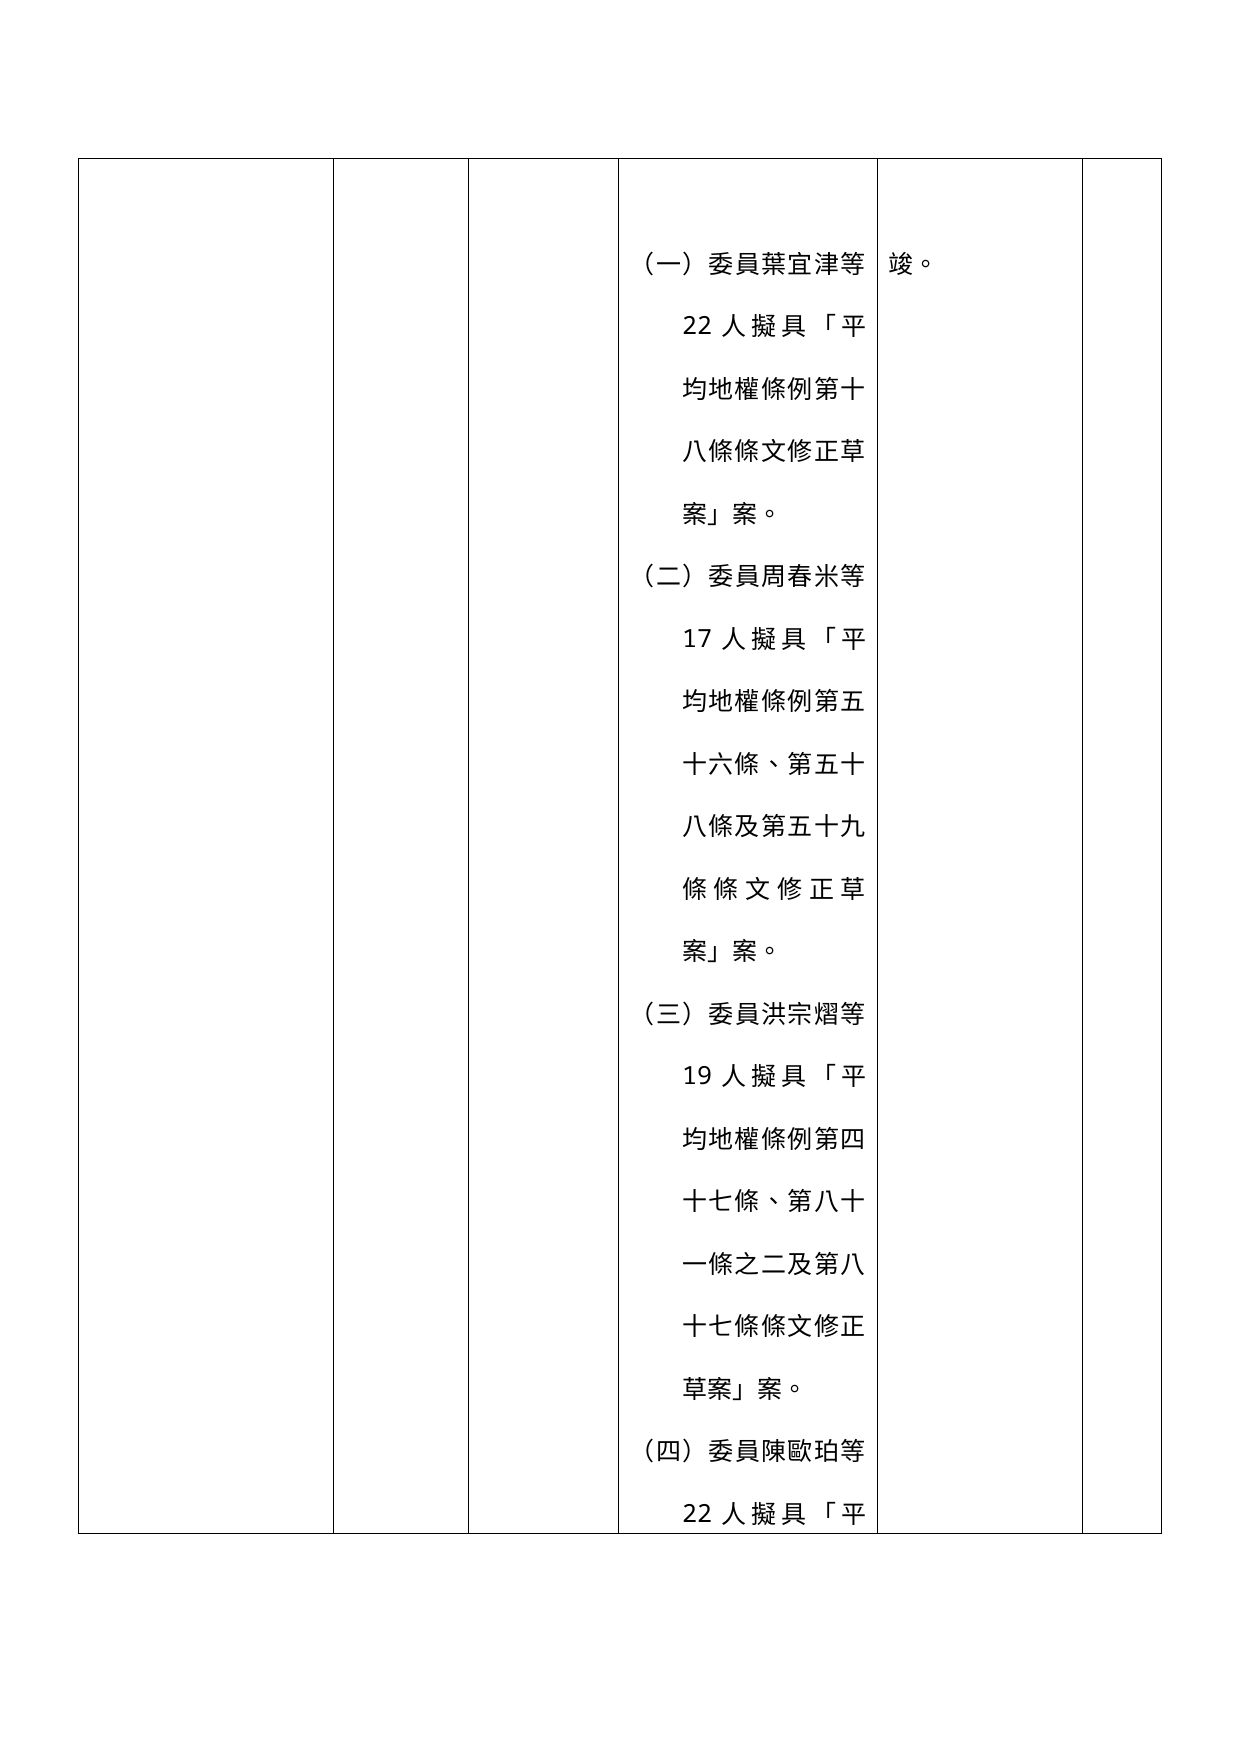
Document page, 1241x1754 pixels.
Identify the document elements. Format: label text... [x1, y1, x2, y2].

table_cell [1083, 159, 1161, 1533]
table_cell [79, 159, 333, 1533]
table_cell （一）委員葉宜津等22人擬具「平均地權條例第十八條條文修正草案」案。 （二）委員周春米等17人擬具「平均地權條例第五十六條、第五十八條及第五十九條條文修正草案」案。 （三）委員洪宗熠等19人擬具「平均地權條例第四十七條、第八十一條之二及第八十七條條文修正草案」案。 （四）委員陳歐珀等22人擬具「平 [619, 159, 877, 1533]
table_cell 竣。 [878, 159, 1082, 1533]
table_cell [469, 159, 618, 1533]
table_cell [334, 159, 468, 1533]
